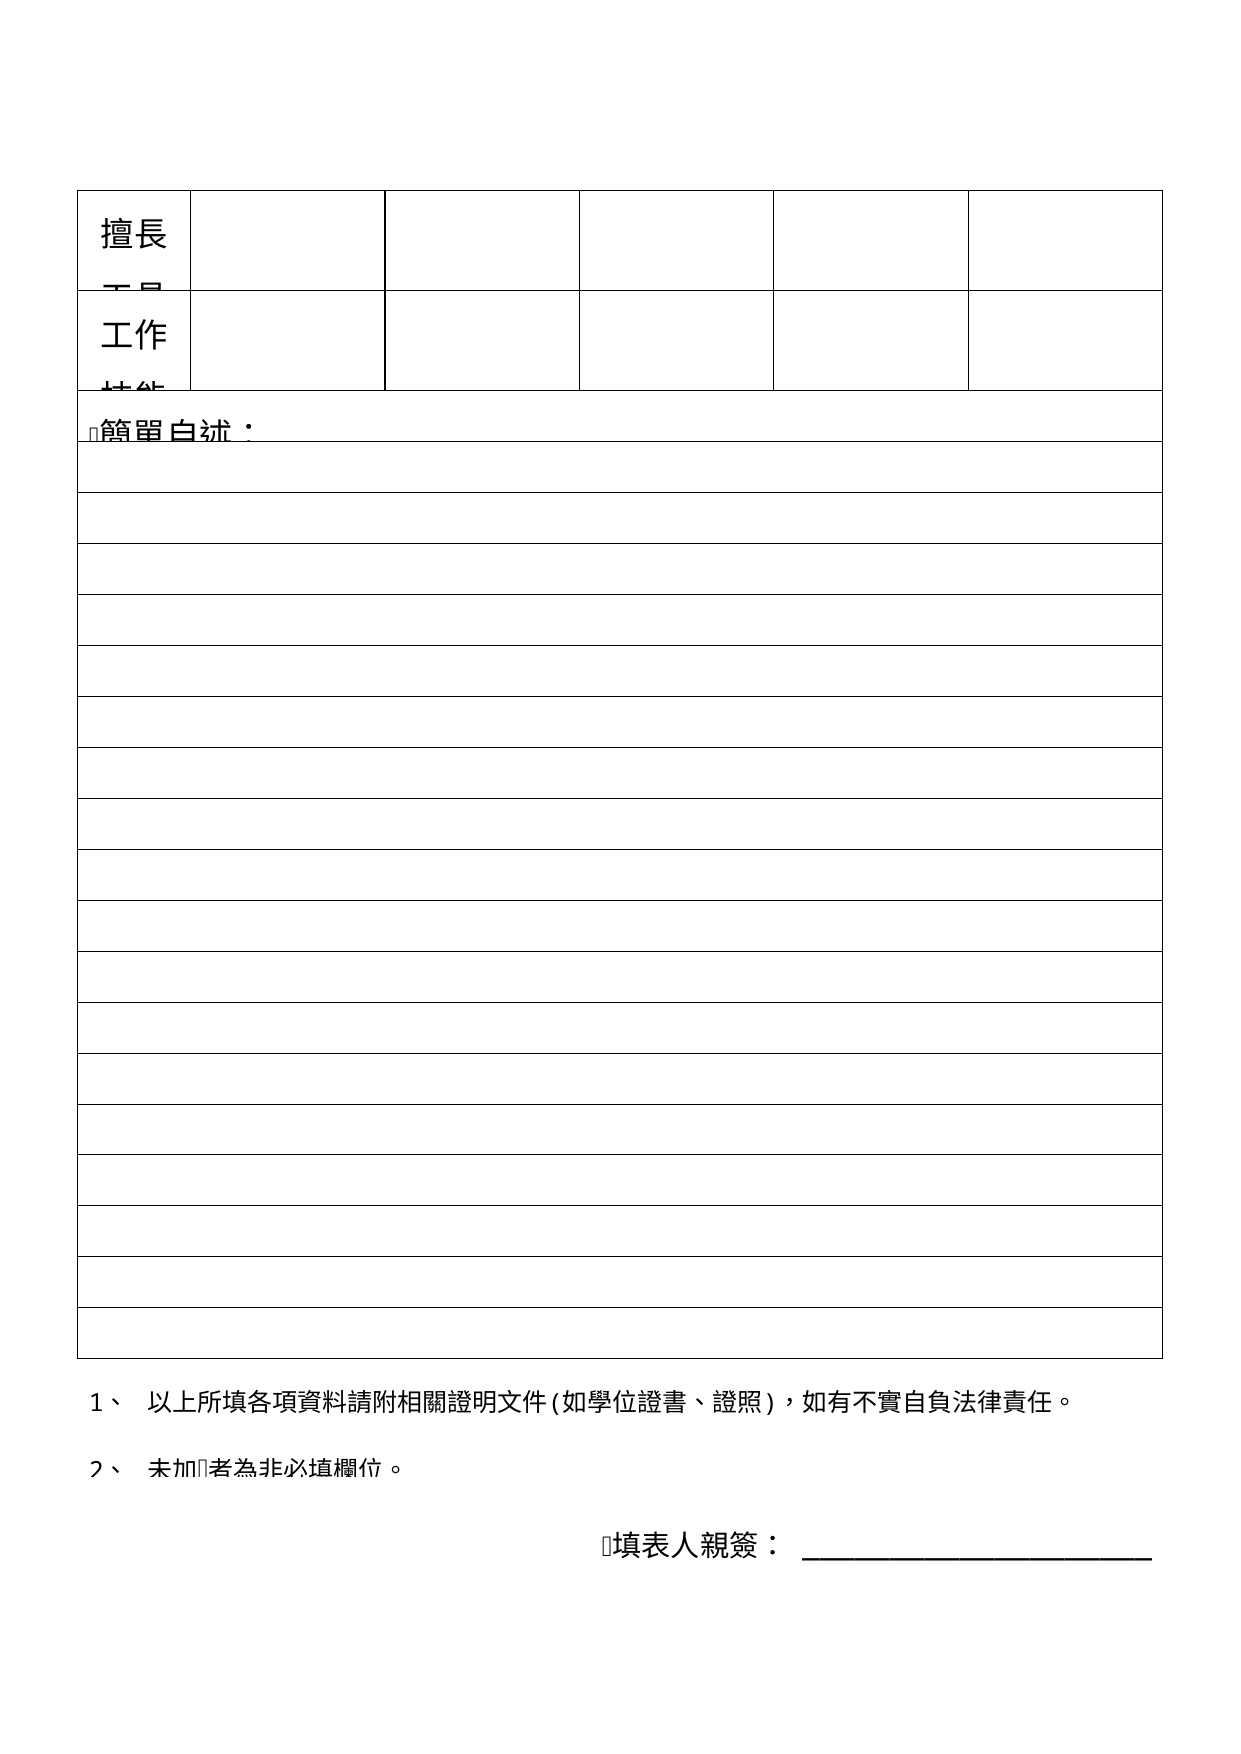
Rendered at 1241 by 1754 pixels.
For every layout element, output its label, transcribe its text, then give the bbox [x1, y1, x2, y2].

table_cell [78, 646, 1162, 696]
table_cell ＊簡單自述： [78, 391, 1162, 441]
table_cell [78, 1155, 1162, 1205]
table_header [969, 191, 1162, 290]
table_cell [78, 1257, 1162, 1307]
table_header 擅長 工具 [78, 191, 190, 290]
table_header [386, 191, 579, 290]
table_header [580, 191, 773, 290]
table_cell [78, 1308, 1162, 1358]
table_cell ＊填表人親簽： ____________________ [77, 1476, 1163, 1594]
table_cell [78, 748, 1162, 798]
table_cell 工作技能 [78, 291, 190, 390]
table_cell [78, 850, 1162, 900]
table_cell [78, 544, 1162, 594]
table_header [774, 191, 968, 290]
table_cell [969, 291, 1162, 390]
table_cell [78, 901, 1162, 951]
table_cell [78, 799, 1162, 849]
table_cell [78, 442, 1162, 492]
table_cell [78, 1206, 1162, 1256]
table_cell [78, 952, 1162, 1002]
table_cell [78, 1105, 1162, 1154]
table_cell [191, 291, 384, 390]
table_cell [78, 1054, 1162, 1103]
table_cell 以上所填各項資料請附相關證明文件(如學位證書、證照)，如有不實自負法律責任。 未加＊者為非必填欄位。 本人已知悉以上提供之個人資料，僅限東海大學於徵聘作業使用。 [77, 1359, 1163, 1476]
table_cell [78, 697, 1162, 747]
table_cell [78, 595, 1162, 645]
table_cell [580, 291, 773, 390]
table_cell [774, 291, 968, 390]
table_cell [386, 291, 579, 390]
table_header [191, 191, 384, 290]
table_cell [78, 1003, 1162, 1052]
table_cell [78, 493, 1162, 543]
